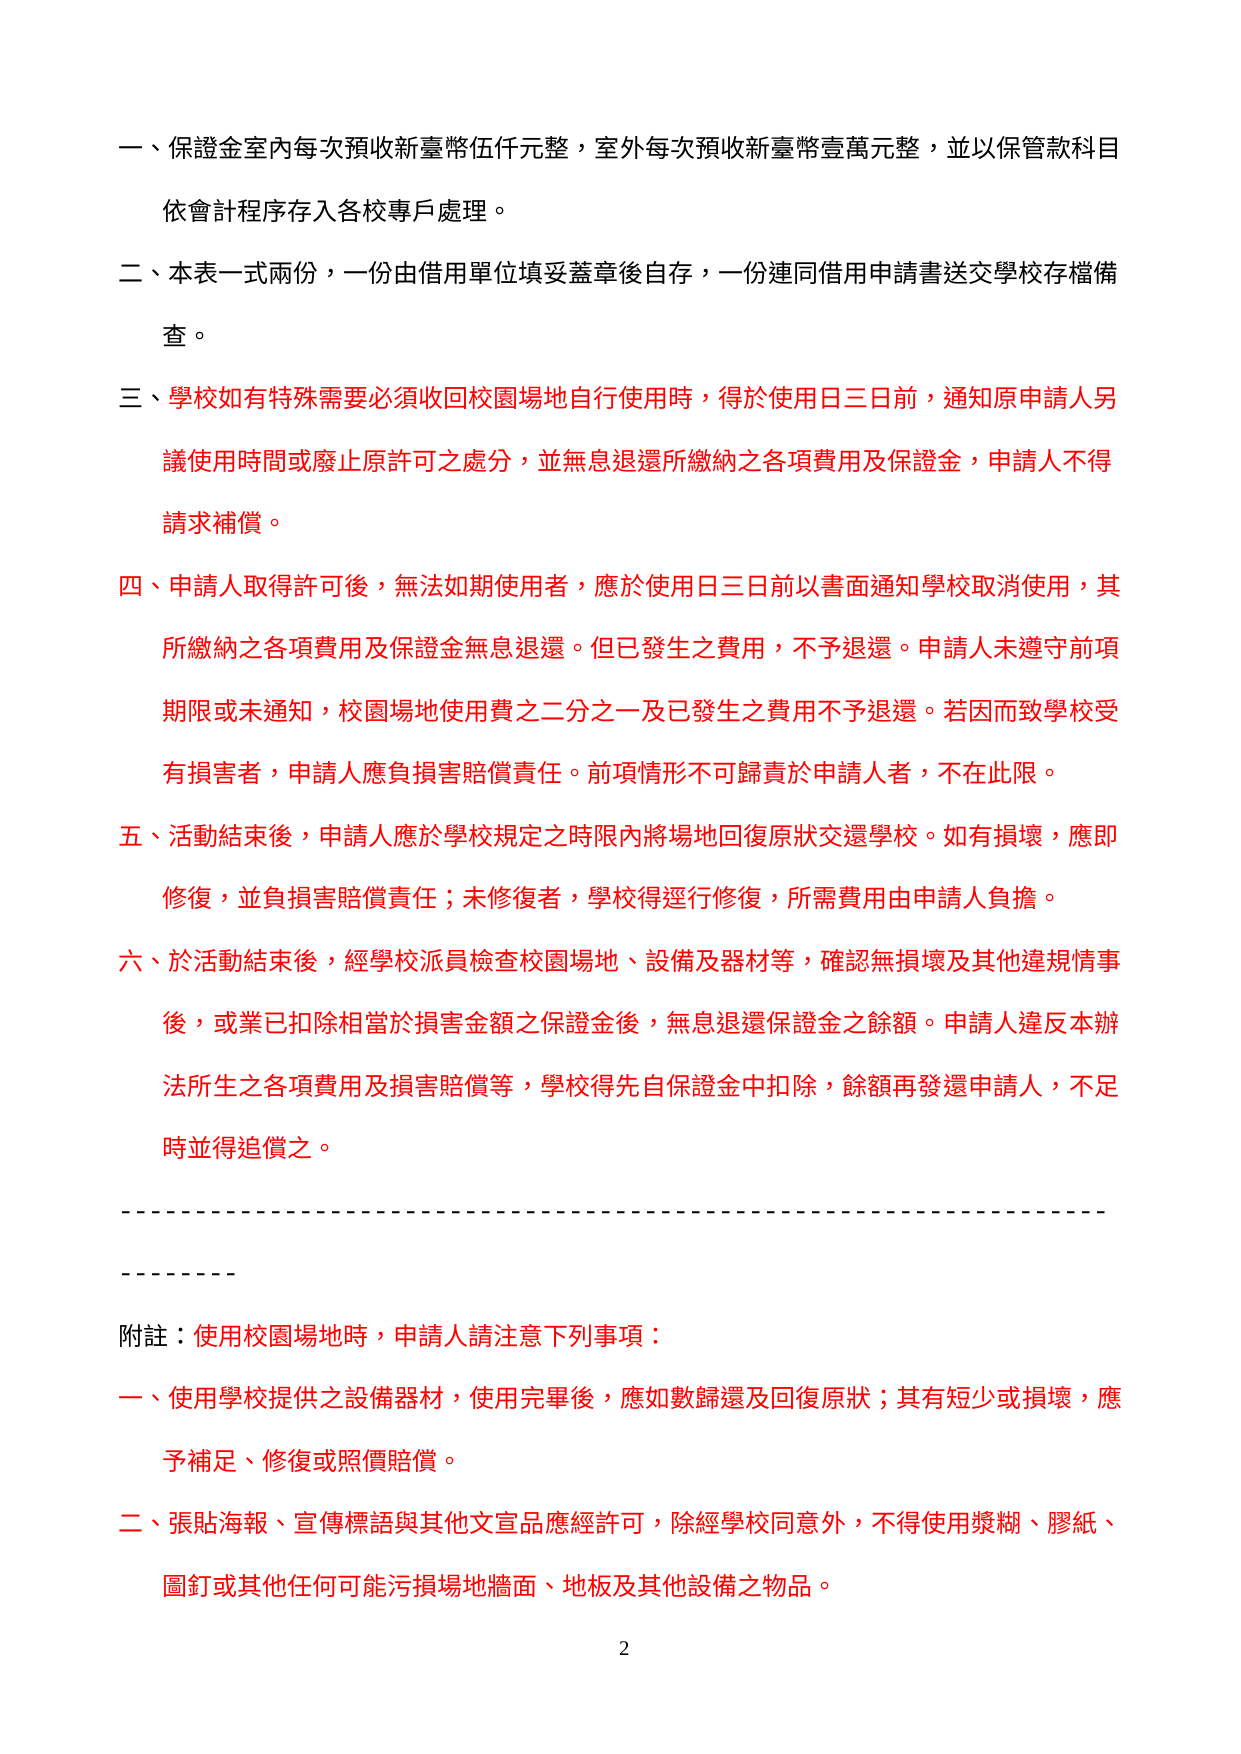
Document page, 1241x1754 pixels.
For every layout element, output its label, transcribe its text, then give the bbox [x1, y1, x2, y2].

text 二、本表一式兩份，一份由借用單位填妥蓋章後自存，一份連同借用申請書送交學校存檔備查。 [118, 230, 1122, 355]
text 二、張貼海報、宣傳標語與其他文宣品應經許可，除經學校同意外，不得使用漿糊、膠紙、圖釘或其他任何可能污損場地牆面、地板及其他設備之物品。 [118, 1480, 1122, 1605]
text 附註：使用校園場地時，申請人請注意下列事項： [118, 1293, 1122, 1355]
text 一、保證金室內每次預收新臺幣伍仟元整，室外每次預收新臺幣壹萬元整，並以保管款科目依會計程序存入各校專戶處理。 [118, 105, 1122, 230]
text -------------------------------------------------------------------------- [118, 1168, 1122, 1293]
text 五、活動結束後，申請人應於學校規定之時限內將場地回復原狀交還學校。如有損壞，應即修復，並負損害賠償責任；未修復者，學校得逕行修復，所需費用由申請人負擔。 [118, 793, 1122, 918]
text 一、使用學校提供之設備器材，使用完畢後，應如數歸還及回復原狀；其有短少或損壞，應予補足、修復或照價賠償。 [118, 1355, 1122, 1480]
text 六、於活動結束後，經學校派員檢查校園場地、設備及器材等，確認無損壞及其他違規情事後，或業已扣除相當於損害金額之保證金後，無息退還保證金之餘額。申請人違反本辦法所生之各項費用及損害賠償等，學校得先自保證金中扣除，餘額再發還申請人，不足時並得追償之。 [118, 918, 1122, 1168]
text 四、申請人取得許可後，無法如期使用者，應於使用日三日前以書面通知學校取消使用，其所繳納之各項費用及保證金無息退還。但已發生之費用，不予退還。申請人未遵守前項期限或未通知，校園場地使用費之二分之一及已發生之費用不予退還。若因而致學校受有損害者，申請人應負損害賠償責任。前項情形不可歸責於申請人者，不在此限。 [118, 543, 1122, 793]
text 三、學校如有特殊需要必須收回校園場地自行使用時，得於使用日三日前，通知原申請人另議使用時間或廢止原許可之處分，並無息退還所繳納之各項費用及保證金，申請人不得請求補償。 [118, 355, 1122, 543]
